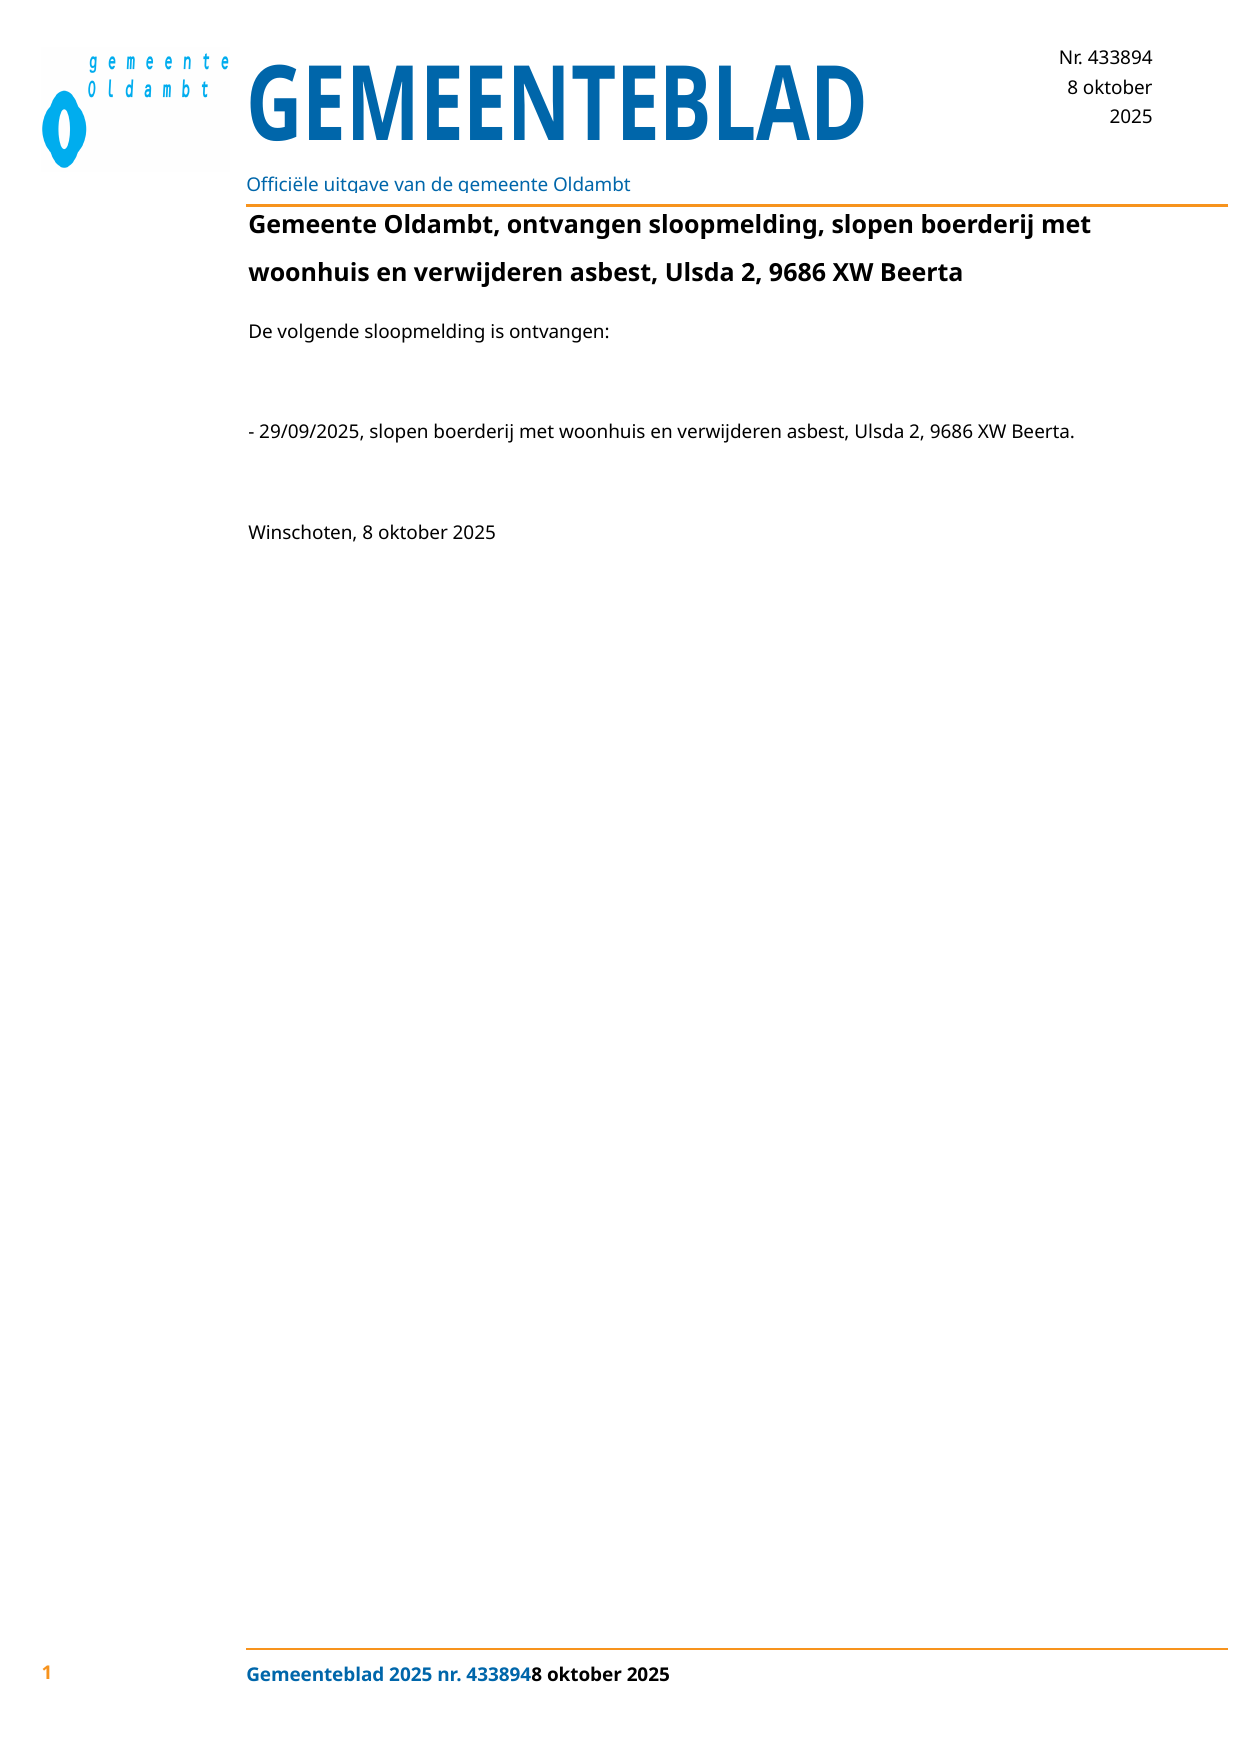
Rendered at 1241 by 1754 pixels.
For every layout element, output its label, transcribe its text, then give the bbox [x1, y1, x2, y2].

text - 29/09/2025, slopen boerderij met woonhuis en verwijderen asbest, Ulsda 2, 9686 XW Beerta. [248, 419, 1152, 444]
picture [41, 47, 231, 172]
text Winschoten, 8 oktober 2025 [248, 519, 1152, 545]
text Gemeente Oldambt, ontvangen sloopmelding, slopen boerderij met woonhuis en verwijderen asbest, Ulsda 2, 9686 XW Beerta [248, 207, 1152, 288]
text De volgende sloopmelding is ontvangen: [248, 318, 1152, 344]
